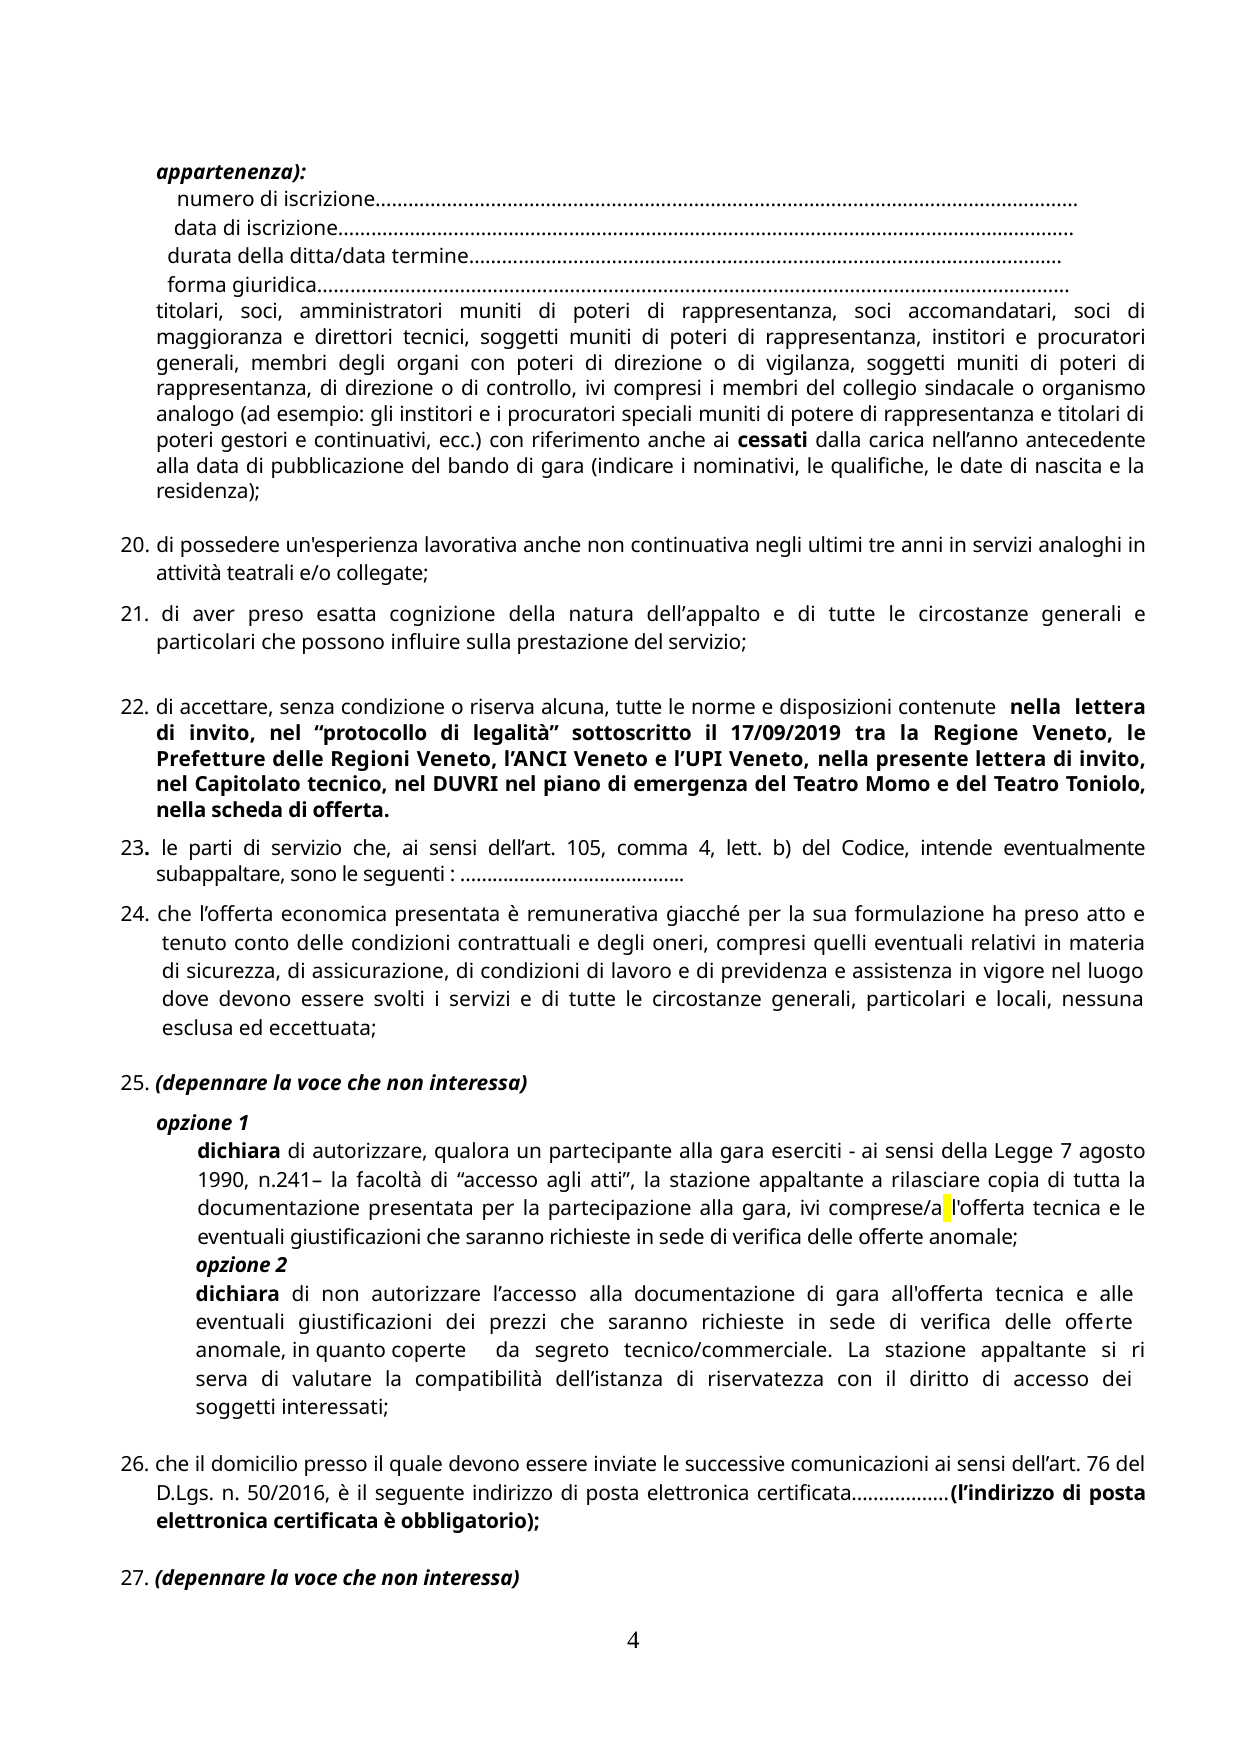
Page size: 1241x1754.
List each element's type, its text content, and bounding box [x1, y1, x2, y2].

text 23. le parti di servizio che, ai sensi dell’art. 105, comma 4, lett. b) del Codice, intende eventualmente subappaltare, sono le seguenti : …………………………………... [120, 835, 1146, 887]
text numero di iscrizione…………………………………………………………………………………………………..…………… [145, 184, 1146, 213]
text dichiara di non autorizzare l’accesso alla documentazione di gara all'offerta tecnica e alle eventuali giustificazioni dei prezzi che saranno richieste in sede di verifica delle offerte anomale, in quanto coperte da segreto tecnico/commerciale. La stazione appaltante si ri serva di valutare la compatibilità dell’istanza di riservatezza con il diritto di accesso dei soggetti interessati; [156, 1279, 1146, 1421]
text durata della ditta/data termine…………………………………………………………………………..………….……… [145, 241, 1146, 270]
text 27. (depennare la voce che non interessa) [120, 1563, 1146, 1592]
text titolari, soci, amministratori muniti di poteri di rappresentanza, soci accomandatari, soci di maggioranza e direttori tecnici, soggetti muniti di poteri di rappresentanza, institori e procuratori generali, membri degli organi con poteri di direzione o di vigilanza, soggetti muniti di poteri di rappresentanza, di direzione o di controllo, ivi compresi i membri del collegio sindacale o organismo analogo (ad esempio: gli institori e i procuratori speciali muniti di potere di rappresentanza e titolari di poteri gestori e continuativi, ecc.) con riferimento anche ai cessati dalla carica nell’anno antecedente alla data di pubblicazione del bando di gara (indicare i nominativi, le qualifiche, le date di nascita e la residenza); [156, 298, 1146, 504]
text 21. di aver preso esatta cognizione della natura dell’appalto e di tutte le circostanze generali e particolari che possono influire sulla prestazione del servizio; [120, 599, 1146, 656]
text 20. di possedere un'esperienza lavorativa anche non continuativa negli ultimi tre anni in servizi analoghi in attività teatrali e/o collegate; [120, 530, 1146, 587]
text opzione 1 [156, 1108, 1146, 1137]
text appartenenza): [156, 159, 1146, 184]
text data di iscrizione……………………………………………………………………………………………..……….…………….. [173, 213, 1146, 241]
text opzione 2 [120, 1250, 1146, 1279]
text 25. (depennare la voce che non interessa) [120, 1070, 1146, 1096]
text 22. di accettare, senza condizione o riserva alcuna, tutte le norme e disposizioni contenute nella lettera di invito, nel “protocollo di legalità” sottoscritto il 17/09/2019 tra la Regione Veneto, le Prefetture delle Regioni Veneto, l’ANCI Veneto e l’UPI Veneto, nella presente lettera di invito, nel Capitolato tecnico, nel DUVRI nel piano di emergenza del Teatro Momo e del Teatro Toniolo, nella scheda di offerta. [120, 694, 1146, 823]
text dichiara di autorizzare, qualora un partecipante alla gara eserciti - ai sensi della Legge 7 agosto 1990, n.241– la facoltà di “accesso agli atti”, la stazione appaltante a rilasciare copia di tutta la documentazione presentata per la partecipazione alla gara, ivi comprese/a l'offerta tecnica e le eventuali giustificazioni che saranno richieste in sede di verifica delle offerte anomale; [197, 1137, 1146, 1250]
text 26. che il domicilio presso il quale devono essere inviate le successive comunicazioni ai sensi dell’art. 76 del D.Lgs. n. 50/2016, è il seguente indirizzo di posta elettronica certificata………………(l’indirizzo di posta elettronica certificata è obbligatorio); [120, 1449, 1146, 1535]
text forma giuridica……………………………………………………………………………………………………..………...……… [145, 270, 1146, 298]
text 24. che l’offerta economica presentata è remunerativa giacché per la sua formulazione ha preso atto e tenuto conto delle condizioni contrattuali e degli oneri, compresi quelli eventuali relativi in materia di sicurezza, di assicurazione, di condizioni di lavoro e di previdenza e assistenza in vigore nel luogo dove devono essere svolti i servizi e di tutte le circostanze generali, particolari e locali, nessuna esclusa ed eccettuata; [120, 899, 1146, 1041]
